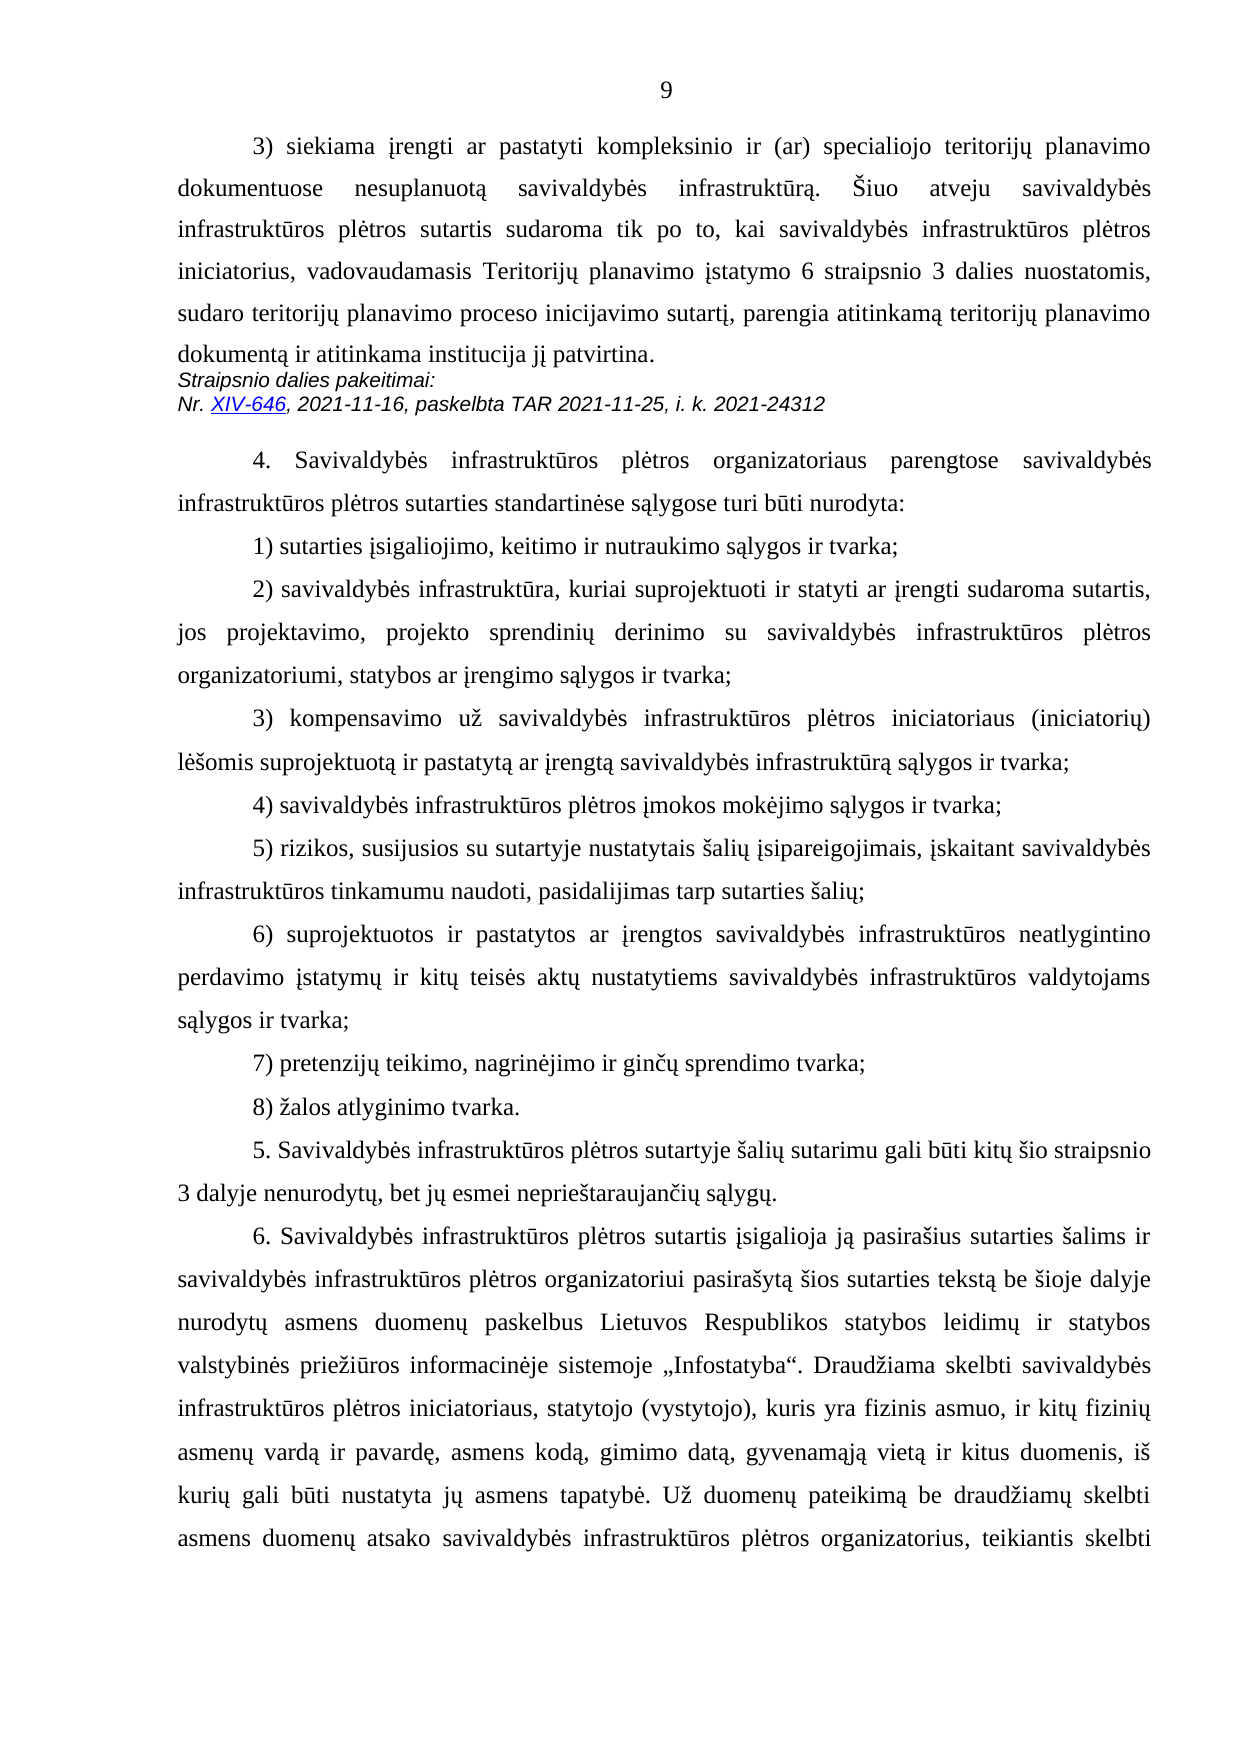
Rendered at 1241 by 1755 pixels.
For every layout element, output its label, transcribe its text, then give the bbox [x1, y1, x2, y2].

text 4) savivaldybės infrastruktūros plėtros įmokos mokėjimo sąlygos ir tvarka; [177, 790, 1152, 818]
text 8) žalos atlyginimo tvarka. [177, 1092, 1152, 1120]
text 6. Savivaldybės infrastruktūros plėtros sutartis įsigalioja ją pasirašius sutarties šalims ir savivaldybės infrastruktūros plėtros organizatoriui pasirašytą šios sutarties tekstą be šioje dalyje nurodytų asmens duomenų paskelbus Lietuvos Respublikos statybos leidimų ir statybos valstybinės priežiūros informacinėje sistemoje „Infostatyba“. Draudžiama skelbti savivaldybės infrastruktūros plėtros iniciatoriaus, statytojo (vystytojo), kuris yra fizinis asmuo, ir kitų fizinių asmenų vardą ir pavardę, asmens kodą, gimimo datą, gyvenamąją vietą ir kitus duomenis, iš kurių gali būti nustatyta jų asmens tapatybė. Už duomenų pateikimą be draudžiamų skelbti asmens duomenų atsako savivaldybės infrastruktūros plėtros organizatorius, teikiantis skelbti [177, 1221, 1152, 1552]
text 6) suprojektuotos ir pastatytos ar įrengtos savivaldybės infrastruktūros neatlygintino perdavimo įstatymų ir kitų teisės aktų nustatytiems savivaldybės infrastruktūros valdytojams sąlygos ir tvarka; [177, 919, 1152, 1034]
text Nr. XIV-646, 2021-11-16, paskelbta TAR 2021-11-25, i. k. 2021-24312 [177, 392, 1152, 416]
text 2) savivaldybės infrastruktūra, kuriai suprojektuoti ir statyti ar įrengti sudaroma sutartis, jos projektavimo, projekto sprendinių derinimo su savivaldybės infrastruktūros plėtros organizatoriumi, statybos ar įrengimo sąlygos ir tvarka; [177, 574, 1152, 689]
text 4. Savivaldybės infrastruktūros plėtros organizatoriaus parengtose savivaldybės infrastruktūros plėtros sutarties standartinėse sąlygose turi būti nurodyta: [177, 445, 1152, 517]
text Straipsnio dalies pakeitimai: [177, 368, 1152, 392]
text 1) sutarties įsigaliojimo, keitimo ir nutraukimo sąlygos ir tvarka; [177, 531, 1152, 560]
text 3) kompensavimo už savivaldybės infrastruktūros plėtros iniciatoriaus (iniciatorių) lėšomis suprojektuotą ir pastatytą ar įrengtą savivaldybės infrastruktūrą sąlygos ir tvarka; [177, 703, 1152, 775]
text 7) pretenzijų teikimo, nagrinėjimo ir ginčų sprendimo tvarka; [177, 1048, 1152, 1077]
text 5. Savivaldybės infrastruktūros plėtros sutartyje šalių sutarimu gali būti kitų šio straipsnio 3 dalyje nenurodytų, bet jų esmei neprieštaraujančių sąlygų. [177, 1135, 1152, 1207]
text 5) rizikos, susijusios su sutartyje nustatytais šalių įsipareigojimais, įskaitant savivaldybės infrastruktūros tinkamumu naudoti, pasidalijimas tarp sutarties šalių; [177, 833, 1152, 905]
text 3) siekiama įrengti ar pastatyti kompleksinio ir (ar) specialiojo teritorijų planavimo dokumentuose nesuplanuotą savivaldybės infrastruktūrą. Šiuo atveju savivaldybės infrastruktūros plėtros sutartis sudaroma tik po to, kai savivaldybės infrastruktūros plėtros iniciatorius, vadovaudamasis Teritorijų planavimo įstatymo 6 straipsnio 3 dalies nuostatomis, sudaro teritorijų planavimo proceso inicijavimo sutartį, parengia atitinkamą teritorijų planavimo dokumentą ir atitinkama institucija jį patvirtina. [177, 118, 1152, 368]
